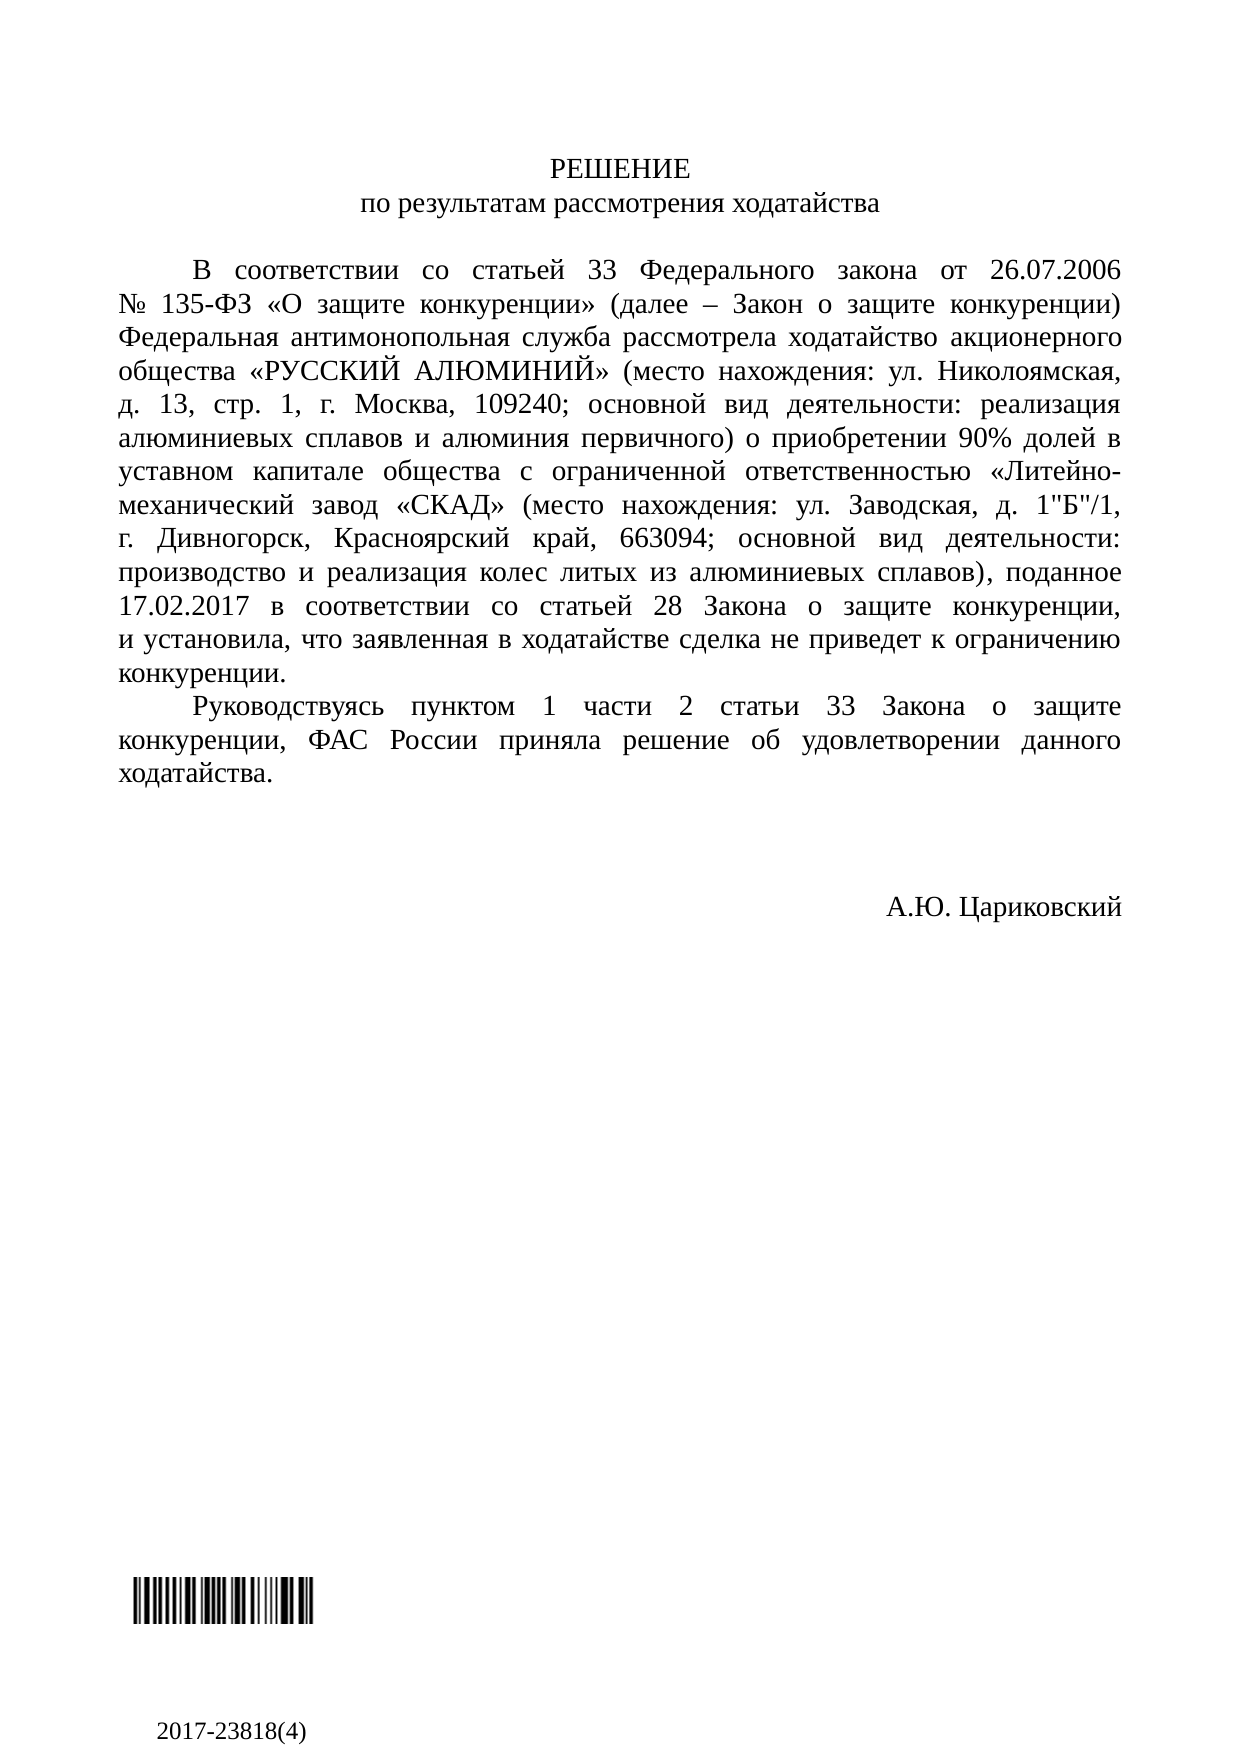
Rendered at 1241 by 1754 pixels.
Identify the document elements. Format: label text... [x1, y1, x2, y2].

text А.Ю. Цариковский [118, 889, 1122, 923]
text по результатам рассмотрения ходатайства [118, 185, 1122, 219]
picture [118, 1577, 331, 1624]
text В соответствии со статьей 33 Федерального закона от 26.07.2006 № 135-ФЗ «О защите конкуренции» (далее – Закон о защите конкуренции) Федеральная антимонопольная служба рассмотрела ходатайство акционерного общества «РУССКИЙ АЛЮМИНИЙ» (место нахождения: ул. Николоямская, д. 13, стр. 1, г. Москва, 109240; основной вид деятельности: реализация алюминиевых сплавов и алюминия первичного) о приобретении 90% долей в уставном капитале общества с ограниченной ответственностью «Литейно-механический завод «СКАД» (место нахождения: ул. Заводская, д. 1"Б"/1, г. Дивногорск, Красноярский край, 663094; основной вид деятельности: производство и реализация колес литых из алюминиевых сплавов), поданное 17.02.2017 в соответствии со статьей 28 Закона о защите конкуренции, и установила, что заявленная в ходатайстве сделка не приведет к ограничению конкуренции. [118, 252, 1122, 688]
text РЕШЕНИЕ [118, 152, 1122, 185]
text Руководствуясь пунктом 1 части 2 статьи 33 Закона о защите конкуренции, ФАС России приняла решение об удовлетворении данного ходатайства. [118, 688, 1122, 789]
